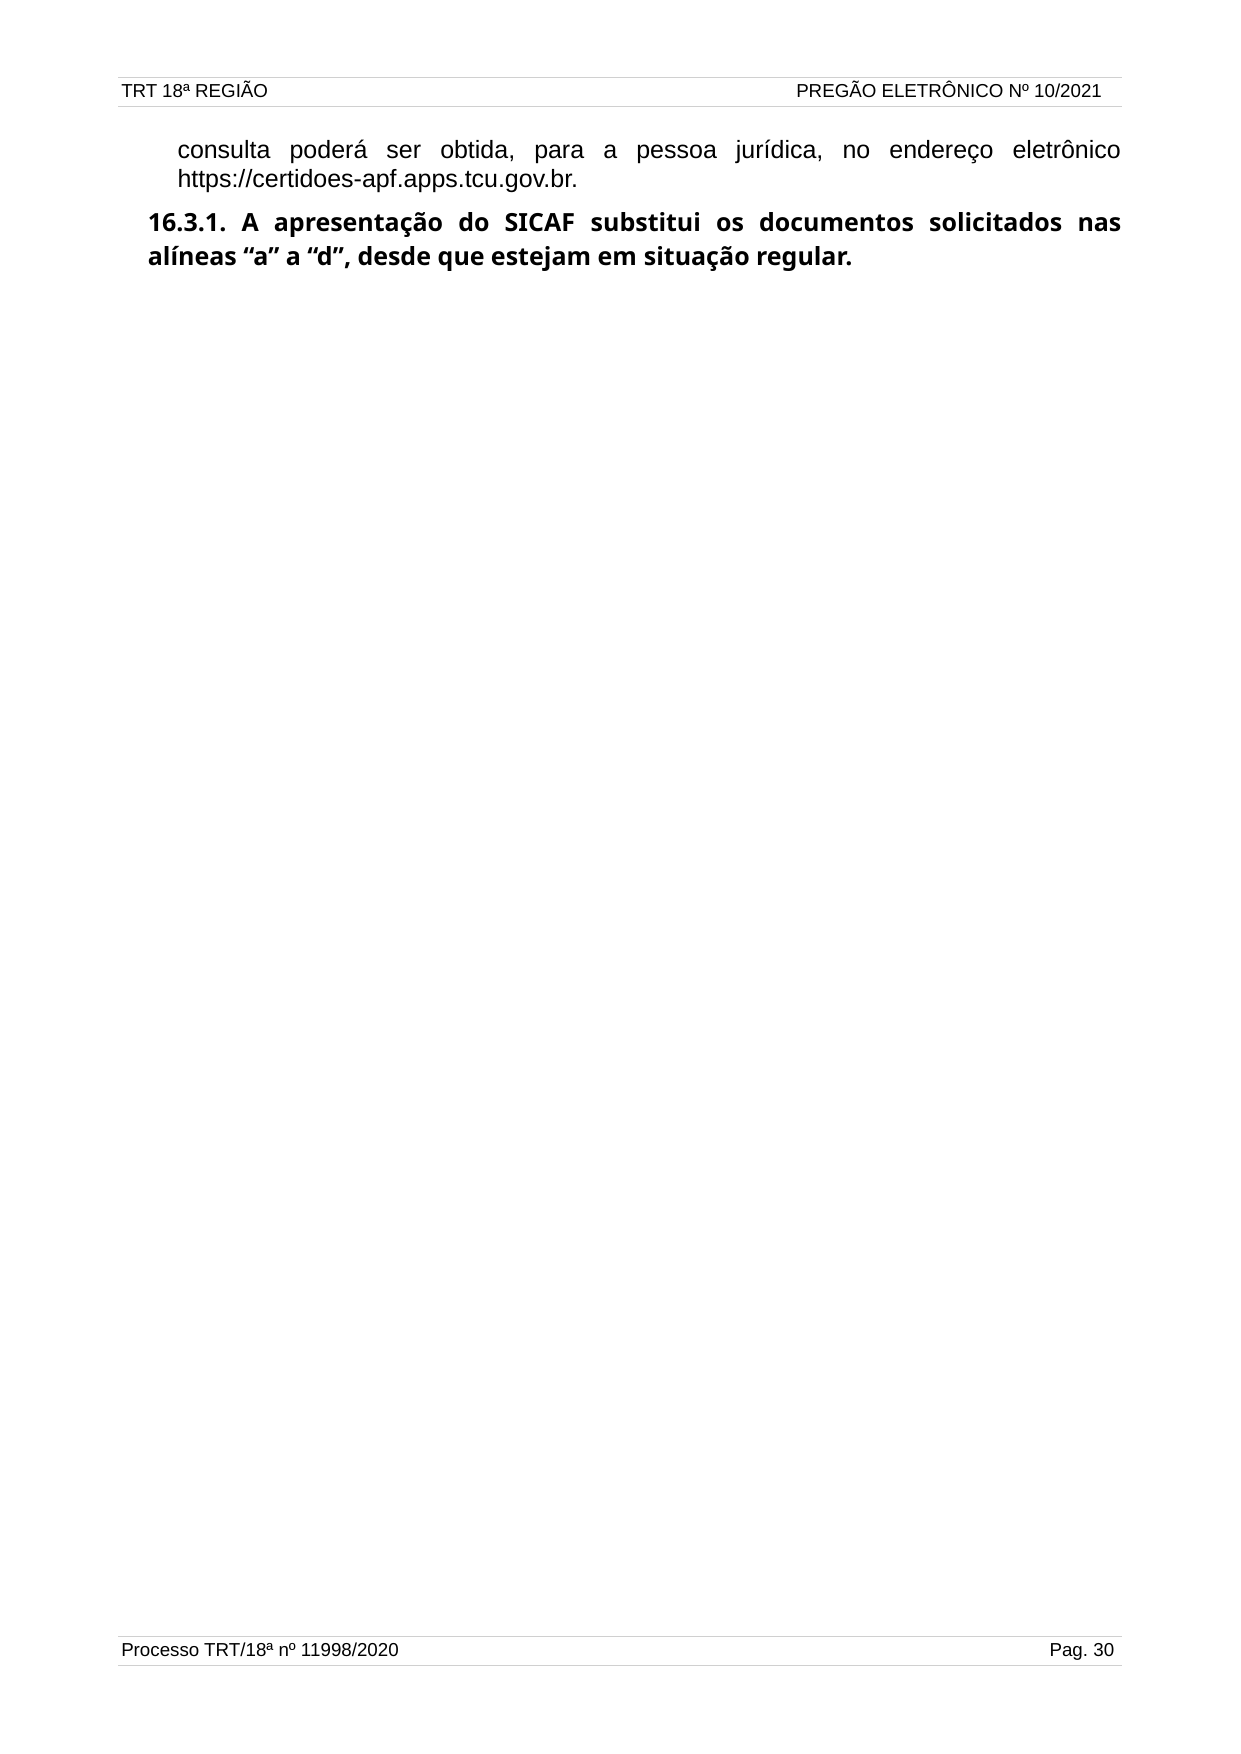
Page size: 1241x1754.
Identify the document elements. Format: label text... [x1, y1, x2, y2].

text consulta poderá ser obtida, para a pessoa jurídica, no endereço eletrônico https://certidoes-apf.apps.tcu.gov.br. [177, 136, 1122, 193]
text 16.3.1. A apresentação do SICAF substitui os documentos solicitados nas alíneas “a” a “d”, desde que estejam em situação regular. [148, 205, 1122, 273]
